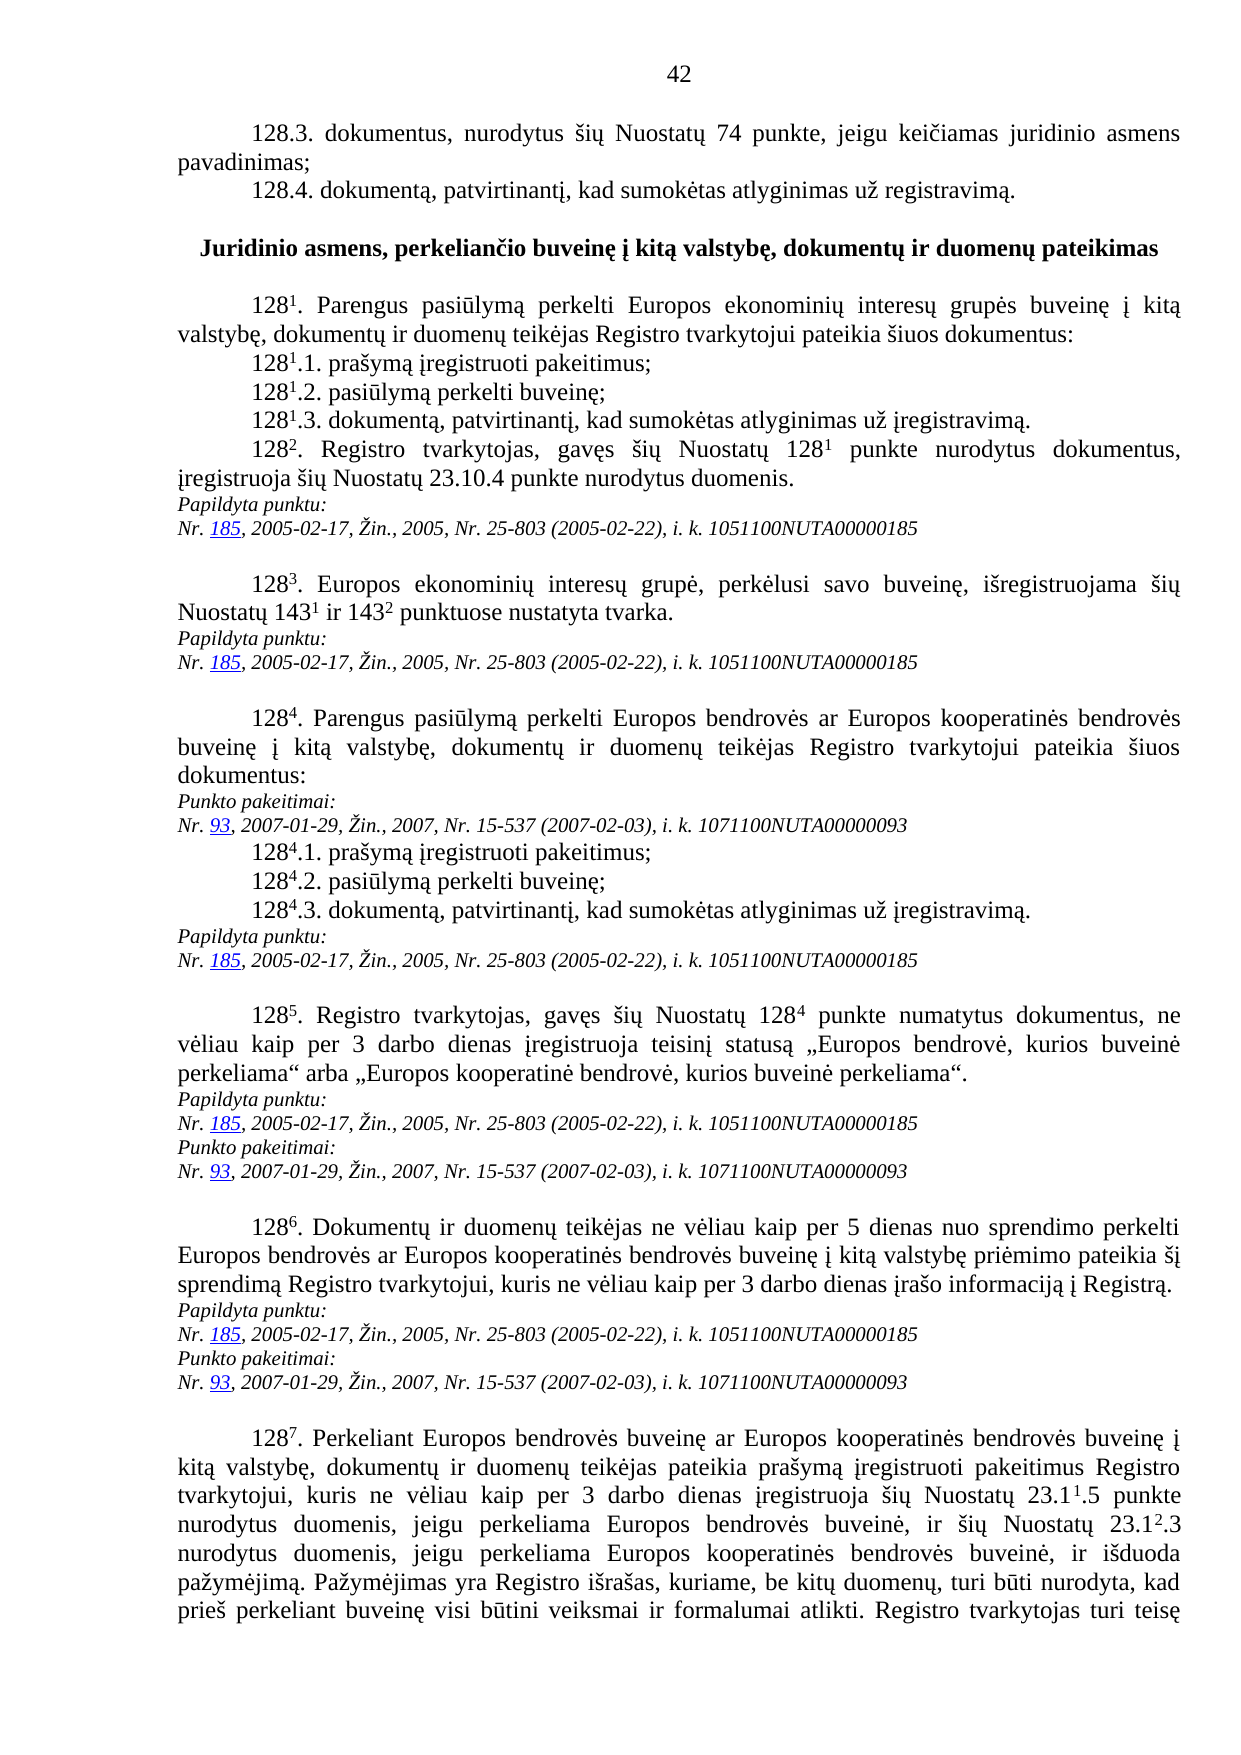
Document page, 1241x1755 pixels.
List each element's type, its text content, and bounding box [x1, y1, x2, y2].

text 1281. Parengus pasiūlymą perkelti Europos ekonominių interesų grupės buveinę į kitą valstybę, dokumentų ir duomenų teikėjas Registro tvarkytojui pateikia šiuos dokumentus: [177, 291, 1181, 348]
text 128.4. dokumentą, patvirtinantį, kad sumokėtas atlyginimas už registravimą. [177, 176, 1181, 204]
text Juridinio asmens, perkeliančio buveinę į kitą valstybę, dokumentų ir duomenų pateikimas [177, 233, 1181, 262]
text 1287. Perkeliant Europos bendrovės buveinę ar Europos kooperatinės bendrovės buveinę į kitą valstybę, dokumentų ir duomenų teikėjas pateikia prašymą įregistruoti pakeitimus Registro tvarkytojui, kuris ne vėliau kaip per 3 darbo dienas įregistruoja šių Nuostatų 23.11.5 punkte nurodytus duomenis, jeigu perkeliama Europos bendrovės buveinė, ir šių Nuostatų 23.12.3 nurodytus duomenis, jeigu perkeliama Europos kooperatinės bendrovės buveinė, ir išduoda pažymėjimą. Pažymėjimas yra Registro išrašas, kuriame, be kitų duomenų, turi būti nurodyta, kad prieš perkeliant buveinę visi būtini veiksmai ir formalumai atlikti. Registro tvarkytojas turi teisę [177, 1423, 1181, 1624]
text 1281.1. prašymą įregistruoti pakeitimus; [177, 348, 1181, 377]
text 1282. Registro tvarkytojas, gavęs šių Nuostatų 1281 punkte nurodytus dokumentus, įregistruoja šių Nuostatų 23.10.4 punkte nurodytus duomenis. [177, 434, 1181, 492]
text Nr. 185, 2005-02-17, Žin., 2005, Nr. 25-803 (2005-02-22), i. k. 1051100NUTA00000185 [177, 948, 1181, 972]
text Punkto pakeitimai: [177, 1346, 1181, 1370]
text 1284.3. dokumentą, patvirtinantį, kad sumokėtas atlyginimas už įregistravimą. [177, 895, 1181, 924]
text 1283. Europos ekonominių interesų grupė, perkėlusi savo buveinę, išregistruojama šių Nuostatų 1431 ir 1432 punktuose nustatyta tvarka. [177, 569, 1181, 626]
text Punkto pakeitimai: [177, 789, 1181, 813]
text 1284. Parengus pasiūlymą perkelti Europos bendrovės ar Europos kooperatinės bendrovės buveinę į kitą valstybę, dokumentų ir duomenų teikėjas Registro tvarkytojui pateikia šiuos dokumentus: [177, 703, 1181, 789]
text 1284.1. prašymą įregistruoti pakeitimus; [177, 837, 1181, 866]
text Papildyta punktu: [177, 1087, 1181, 1111]
text 1285. Registro tvarkytojas, gavęs šių Nuostatų 1284 punkte numatytus dokumentus, ne vėliau kaip per 3 darbo dienas įregistruoja teisinį statusą „Europos bendrovė, kurios buveinė perkeliama“ arba „Europos kooperatinė bendrovė, kurios buveinė perkeliama“. [177, 1001, 1181, 1087]
text 1286. Dokumentų ir duomenų teikėjas ne vėliau kaip per 5 dienas nuo sprendimo perkelti Europos bendrovės ar Europos kooperatinės bendrovės buveinę į kitą valstybę priėmimo pateikia šį sprendimą Registro tvarkytojui, kuris ne vėliau kaip per 3 darbo dienas įrašo informaciją į Registrą. [177, 1212, 1181, 1298]
text 1281.2. pasiūlymą perkelti buveinę; [177, 377, 1181, 406]
text 128.3. dokumentus, nurodytus šių Nuostatų 74 punkte, jeigu keičiamas juridinio asmens pavadinimas; [177, 118, 1181, 176]
text Papildyta punktu: [177, 1298, 1181, 1322]
text 1284.2. pasiūlymą perkelti buveinę; [177, 866, 1181, 895]
text Nr. 185, 2005-02-17, Žin., 2005, Nr. 25-803 (2005-02-22), i. k. 1051100NUTA00000185 [177, 650, 1181, 674]
text Punkto pakeitimai: [177, 1135, 1181, 1159]
text Nr. 93, 2007-01-29, Žin., 2007, Nr. 15-537 (2007-02-03), i. k. 1071100NUTA00000093 [177, 813, 1181, 837]
text Nr. 93, 2007-01-29, Žin., 2007, Nr. 15-537 (2007-02-03), i. k. 1071100NUTA00000093 [177, 1159, 1181, 1183]
text Papildyta punktu: [177, 492, 1181, 516]
text Nr. 93, 2007-01-29, Žin., 2007, Nr. 15-537 (2007-02-03), i. k. 1071100NUTA00000093 [177, 1370, 1181, 1394]
text Nr. 185, 2005-02-17, Žin., 2005, Nr. 25-803 (2005-02-22), i. k. 1051100NUTA00000185 [177, 1111, 1181, 1135]
text 1281.3. dokumentą, patvirtinantį, kad sumokėtas atlyginimas už įregistravimą. [177, 406, 1181, 434]
text Nr. 185, 2005-02-17, Žin., 2005, Nr. 25-803 (2005-02-22), i. k. 1051100NUTA00000185 [177, 516, 1181, 540]
text Nr. 185, 2005-02-17, Žin., 2005, Nr. 25-803 (2005-02-22), i. k. 1051100NUTA00000185 [177, 1322, 1181, 1346]
text Papildyta punktu: [177, 626, 1181, 650]
text Papildyta punktu: [177, 924, 1181, 948]
